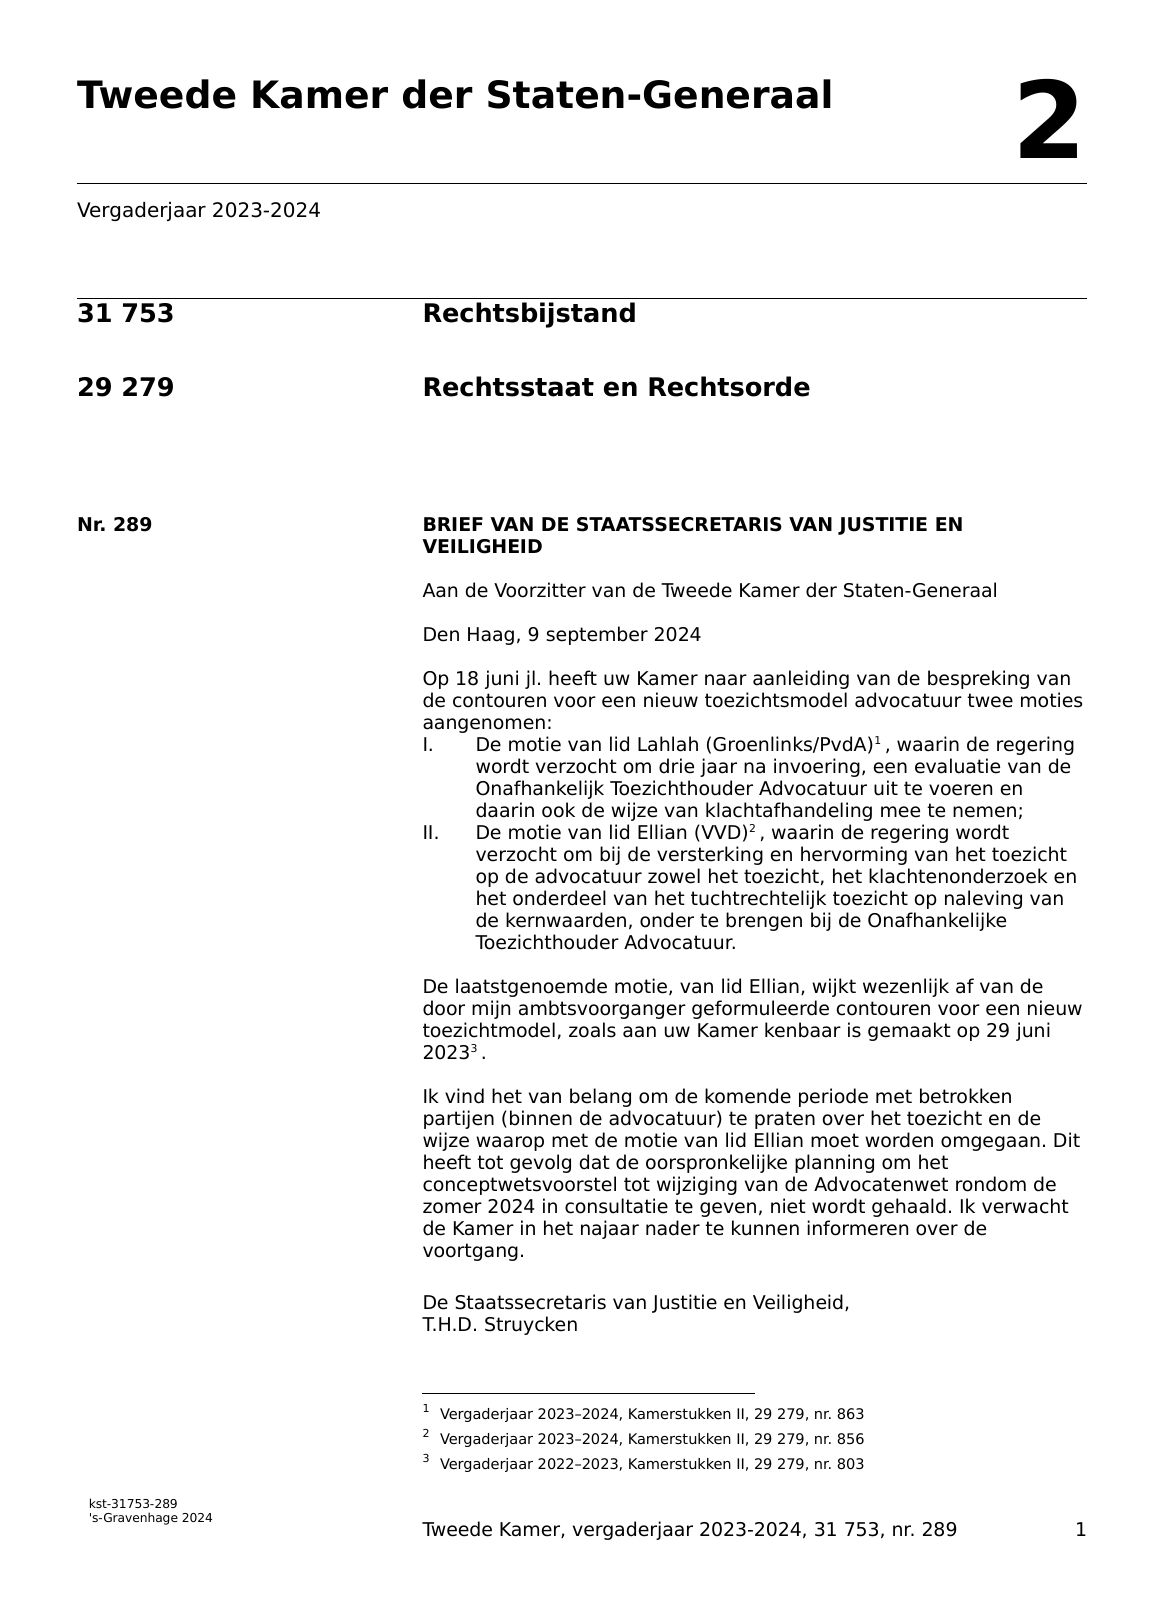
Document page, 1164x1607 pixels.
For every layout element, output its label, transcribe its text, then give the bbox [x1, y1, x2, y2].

text Vergaderjaar 2022–2023, Kamerstukken II, 29 279, nr. 803 [422, 1452, 1087, 1474]
text Op 18 juni jl. heeft uw Kamer naar aanleiding van de bespreking van de contouren voor een nieuw toezichtsmodel advocatuur twee moties aangenomen: [422, 668, 1087, 734]
subtitle 31 753 Rechtsbijstand [77, 299, 1087, 329]
subtitle Nr. 289 BRIEF VAN DE STAATSSECRETARIS VAN JUSTITIE EN VEILIGHEID [77, 514, 1087, 558]
text De laatstgenoemde motie, van lid Ellian, wijkt wezenlijk af van de door mijn ambtsvoorganger geformuleerde contouren voor een nieuw toezichtmodel, zoals aan uw Kamer kenbaar is gemaakt op 29 juni 2023. [422, 976, 1087, 1064]
text Vergaderjaar 2023–2024, Kamerstukken II, 29 279, nr. 856 [422, 1427, 1087, 1449]
text Den Haag, 9 september 2024 [422, 624, 1087, 646]
text Ik vind het van belang om de komende periode met betrokken partijen (binnen de advocatuur) te praten over het toezicht en de wijze waarop met de motie van lid Ellian moet worden omgegaan. Dit heeft tot gevolg dat de oorspronkelijke planning om het conceptwetsvoorstel tot wijziging van de Advocatenwet rondom de zomer 2024 in consultatie te geven, niet wordt gehaald. Ik verwacht de Kamer in het najaar nader te kunnen informeren over de voortgang. [422, 1086, 1087, 1262]
table_header Tweede Kamer der Staten-Generaal [77, 59, 886, 183]
text I. De motie van lid Lahlah (Groenlinks/PvdA), waarin de regering wordt verzocht om drie jaar na invoering, een evaluatie van de Onafhankelijk Toezichthouder Advocatuur uit te voeren en daarin ook de wijze van klachtafhandeling mee te nemen; [422, 734, 1087, 822]
text 's-Gravenhage 2024 [88, 1511, 323, 1525]
subtitle 29 279 Rechtsstaat en Rechtsorde [77, 373, 1087, 403]
table_header 2 [886, 59, 1087, 183]
text Vergaderjaar 2023–2024, Kamerstukken II, 29 279, nr. 863 [422, 1402, 1087, 1424]
table_cell Vergaderjaar 2023-2024 [77, 184, 1087, 298]
text Aan de Voorzitter van de Tweede Kamer der Staten-Generaal [422, 580, 1087, 602]
text II. De motie van lid Ellian (VVD), waarin de regering wordt verzocht om bij de versterking en hervorming van het toezicht op de advocatuur zowel het toezicht, het klachtenonderzoek en het onderdeel van het tuchtrechtelijk toezicht op naleving van de kernwaarden, onder te brengen bij de Onafhankelijke Toezichthouder Advocatuur. [422, 822, 1087, 954]
text De Staatssecretaris van Justitie en Veiligheid, T.H.D. Struycken [422, 1292, 1087, 1336]
text kst-31753-289 [88, 1497, 323, 1511]
